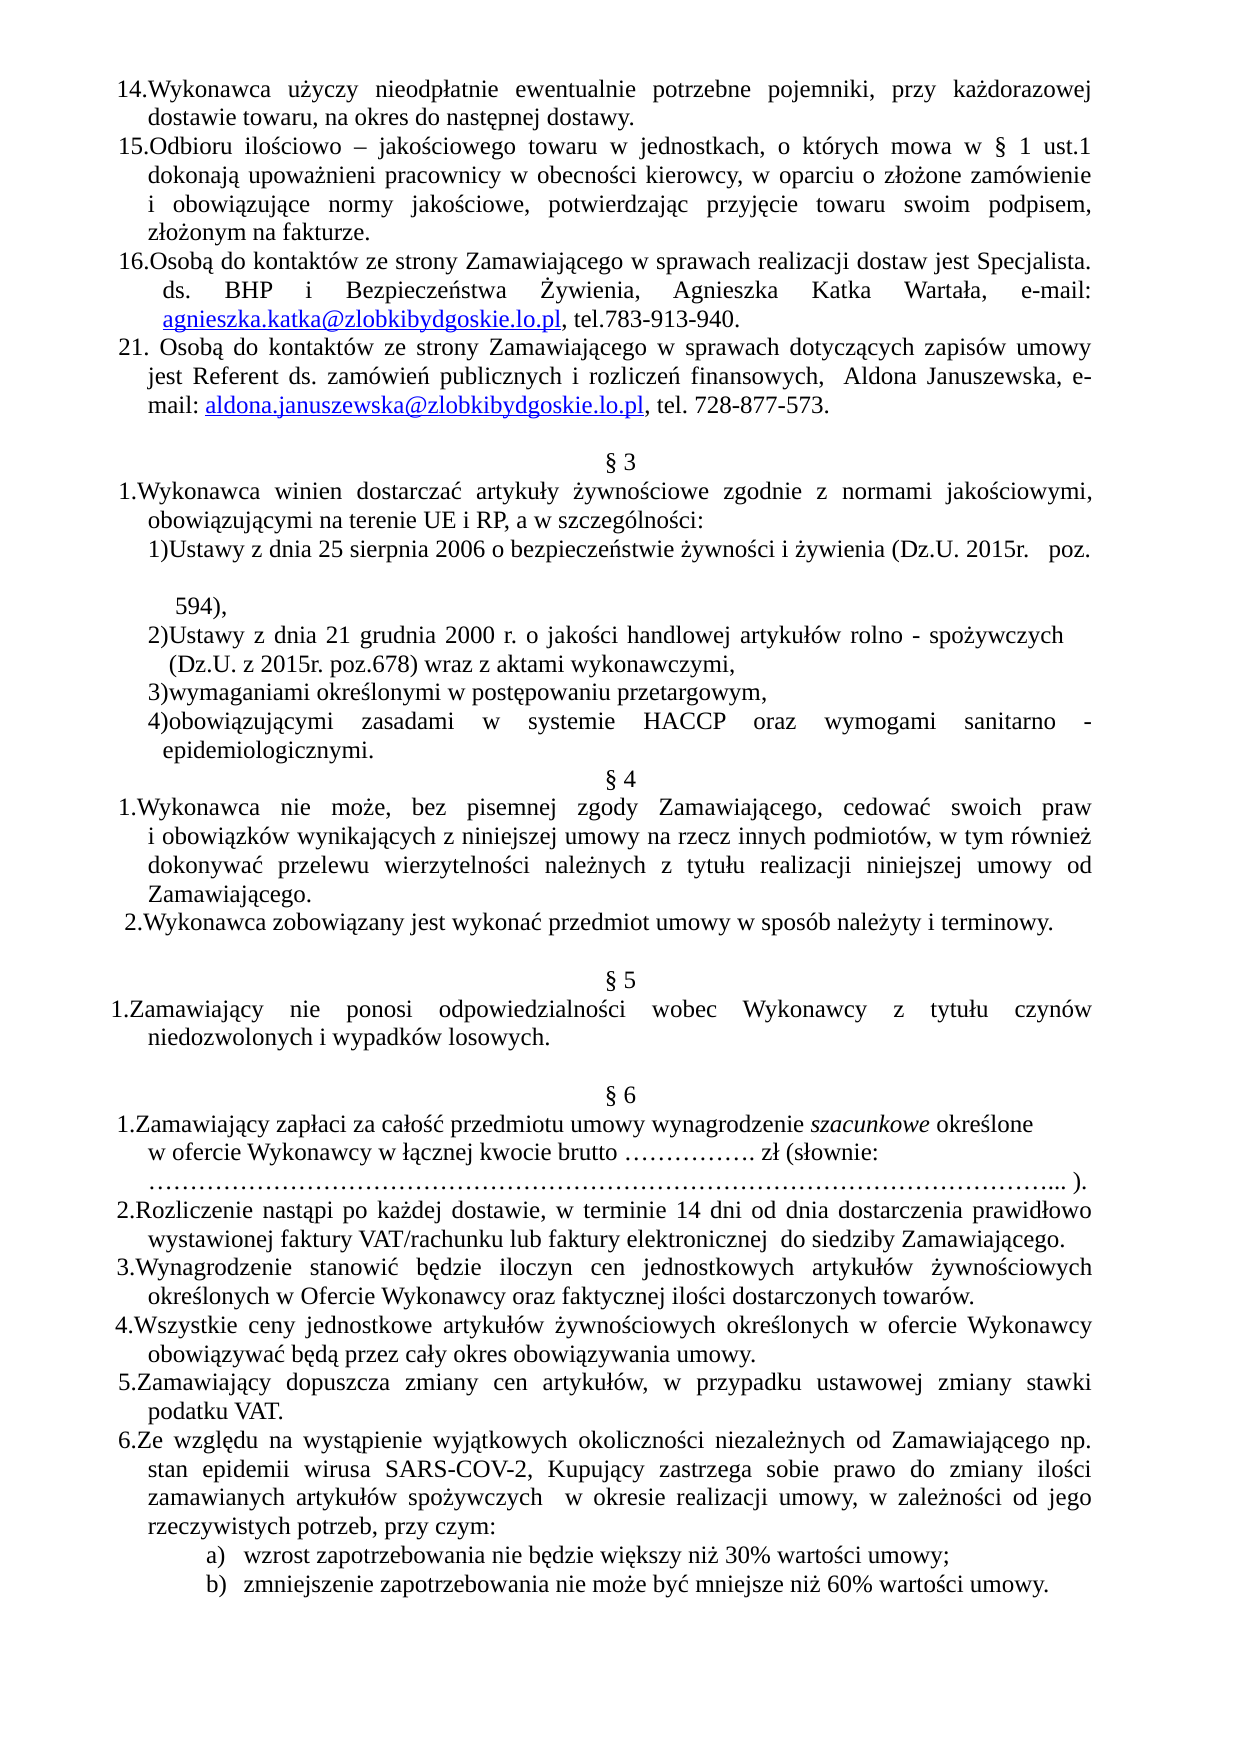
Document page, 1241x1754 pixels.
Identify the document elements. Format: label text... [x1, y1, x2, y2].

list obowiązującymi zasadami w systemie HACCP oraz wymogami sanitarno - epidemiologicznymi. [148, 706, 1093, 764]
text § 6 [148, 1080, 1093, 1109]
list Zamawiający dopuszcza zmiany cen artykułów, w przypadku ustawowej zmiany stawki podatku VAT. [118, 1367, 1093, 1425]
text § 3 [148, 447, 1093, 476]
list Rozliczenie nastąpi po każdej dostawie, w terminie 14 dni od dnia dostarczenia prawidłowo wystawionej faktury VAT/rachunku lub faktury elektronicznej do siedziby Zamawiającego. [116, 1195, 1093, 1252]
list Wykonawca nie może, bez pisemnej zgody Zamawiającego, cedować swoich praw i obowiązków wynikających z niniejszej umowy na rzecz innych podmiotów, w tym również dokonywać przelewu wierzytelności należnych z tytułu realizacji niniejszej umowy od Zamawiającego. [118, 792, 1093, 907]
list 21. Osobą do kontaktów ze strony Zamawiającego w sprawach dotyczących zapisów umowy jest Referent ds. zamówień publicznych i rozliczeń finansowych, Aldona Januszewska, e-mail: aldona.januszewska@zlobkibydgoskie.lo.pl, tel. 728-877-573. [118, 332, 1093, 419]
text § 5 [148, 965, 1093, 994]
list wzrost zapotrzebowania nie będzie większy niż 30% wartości umowy; [206, 1540, 1093, 1569]
text § 4 [148, 764, 1093, 792]
list Wykonawca zobowiązany jest wykonać przedmiot umowy w sposób należyty i terminowy. [124, 907, 1093, 936]
list Ustawy z dnia 21 grudnia 2000 r. o jakości handlowej artykułów rolno - spożywczych (Dz.U. z 2015r. poz.678) wraz z aktami wykonawczymi, [148, 620, 1093, 677]
list wymaganiami określonymi w postępowaniu przetargowym, [148, 677, 1093, 706]
list Wykonawca winien dostarczać artykuły żywnościowe zgodnie z normami jakościowymi, obowiązującymi na terenie UE i RP, a w szczególności: [118, 476, 1093, 534]
list Odbioru ilościowo – jakościowego towaru w jednostkach, o których mowa w § 1 ust.1 dokonają upoważnieni pracownicy w obecności kierowcy, w oparciu o złożone zamówienie i obowiązujące normy jakościowe, potwierdzając przyjęcie towaru swoim podpisem, złożonym na fakturze. [118, 131, 1093, 246]
list Wszystkie ceny jednostkowe artykułów żywnościowych określonych w ofercie Wykonawcy obowiązywać będą przez cały okres obowiązywania umowy. [115, 1310, 1093, 1367]
list zmniejszenie zapotrzebowania nie może być mniejsze niż 60% wartości umowy. [206, 1569, 1093, 1597]
list Osobą do kontaktów ze strony Zamawiającego w sprawach realizacji dostaw jest Specjalista. ds. BHP i Bezpieczeństwa Żywienia, Agnieszka Katka Wartała, e-mail: agnieszka.katka@zlobkibydgoskie.lo.pl, tel.783-913-940. [118, 246, 1093, 332]
list Wynagrodzenie stanowić będzie iloczyn cen jednostkowych artykułów żywnościowych określonych w Ofercie Wykonawcy oraz faktycznej ilości dostarczonych towarów. [116, 1252, 1093, 1310]
list Zamawiający nie ponosi odpowiedzialności wobec Wykonawcy z tytułu czynów niedozwolonych i wypadków losowych. [110, 994, 1093, 1051]
list Ustawy z dnia 25 sierpnia 2006 o bezpieczeństwie żywności i żywienia (Dz.U. 2015r. poz. 594), [148, 534, 1093, 620]
list Wykonawca użyczy nieodpłatnie ewentualnie potrzebne pojemniki, przy każdorazowej dostawie towaru, na okres do następnej dostawy. [116, 74, 1093, 131]
list Ze względu na wystąpienie wyjątkowych okoliczności niezależnych od Zamawiającego np. stan epidemii wirusa SARS-COV-2, Kupujący zastrzega sobie prawo do zmiany ilości zamawianych artykułów spożywczych w okresie realizacji umowy, w zależności od jego rzeczywistych potrzeb, przy czym: [118, 1425, 1093, 1540]
list Zamawiający zapłaci za całość przedmiotu umowy wynagrodzenie szacunkowe określone w ofercie Wykonawcy w łącznej kwocie brutto ……………. zł (słownie: ………………………………………………………………………………………………... ). [116, 1109, 1093, 1195]
